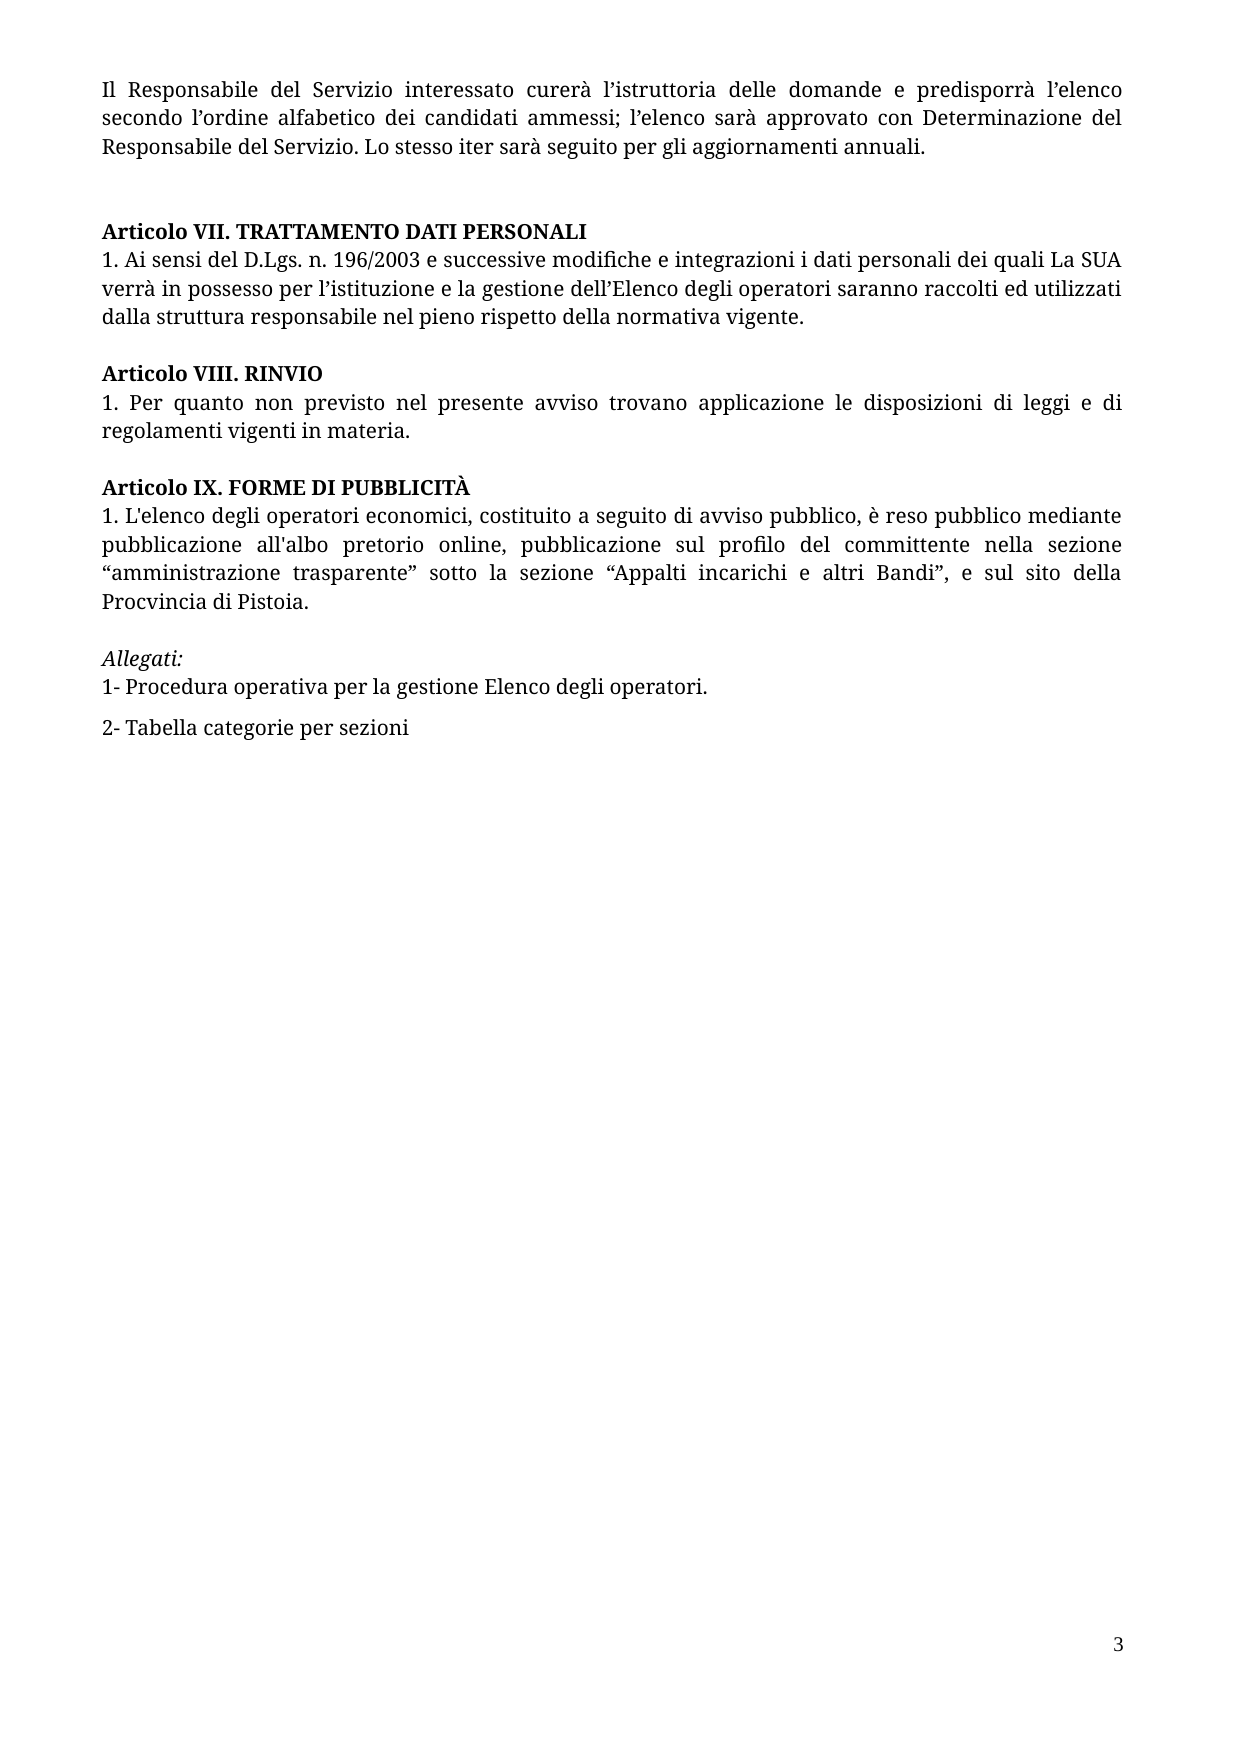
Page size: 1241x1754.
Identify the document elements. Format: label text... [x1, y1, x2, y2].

text Articolo VII. TRATTAMENTO DATI PERSONALI [102, 217, 1123, 246]
text Articolo IX. FORME DI PUBBLICITÀ [102, 473, 1123, 502]
text 1. L'elenco degli operatori economici, costituito a seguito di avviso pubblico, è reso pubblico mediante pubblicazione all'albo pretorio online, pubblicazione sul profilo del committente nella sezione “amministrazione trasparente” sotto la sezione “Appalti incarichi e altri Bandi”, e sul sito della Procvincia di Pistoia. [102, 502, 1123, 615]
text Il Responsabile del Servizio interessato curerà l’istruttoria delle domande e predisporrà l’elenco secondo l’ordine alfabetico dei candidati ammessi; l’elenco sarà approvato con Determinazione del Responsabile del Servizio. Lo stesso iter sarà seguito per gli aggiornamenti annuali. [102, 75, 1123, 160]
text 1- Procedura operativa per la gestione Elenco degli operatori. [102, 672, 1123, 701]
text 1. Ai sensi del D.Lgs. n. 196/2003 e successive modifiche e integrazioni i dati personali dei quali La SUA verrà in possesso per l’istituzione e la gestione dell’Elenco degli operatori saranno raccolti ed utilizzati dalla struttura responsabile nel pieno rispetto della normativa vigente. [102, 246, 1123, 331]
text Articolo VIII. RINVIO [102, 359, 1123, 388]
text 1. Per quanto non previsto nel presente avviso trovano applicazione le disposizioni di leggi e di regolamenti vigenti in materia. [102, 388, 1123, 445]
text Allegati: [102, 644, 1123, 672]
text 2- Tabella categorie per sezioni [102, 713, 1123, 742]
